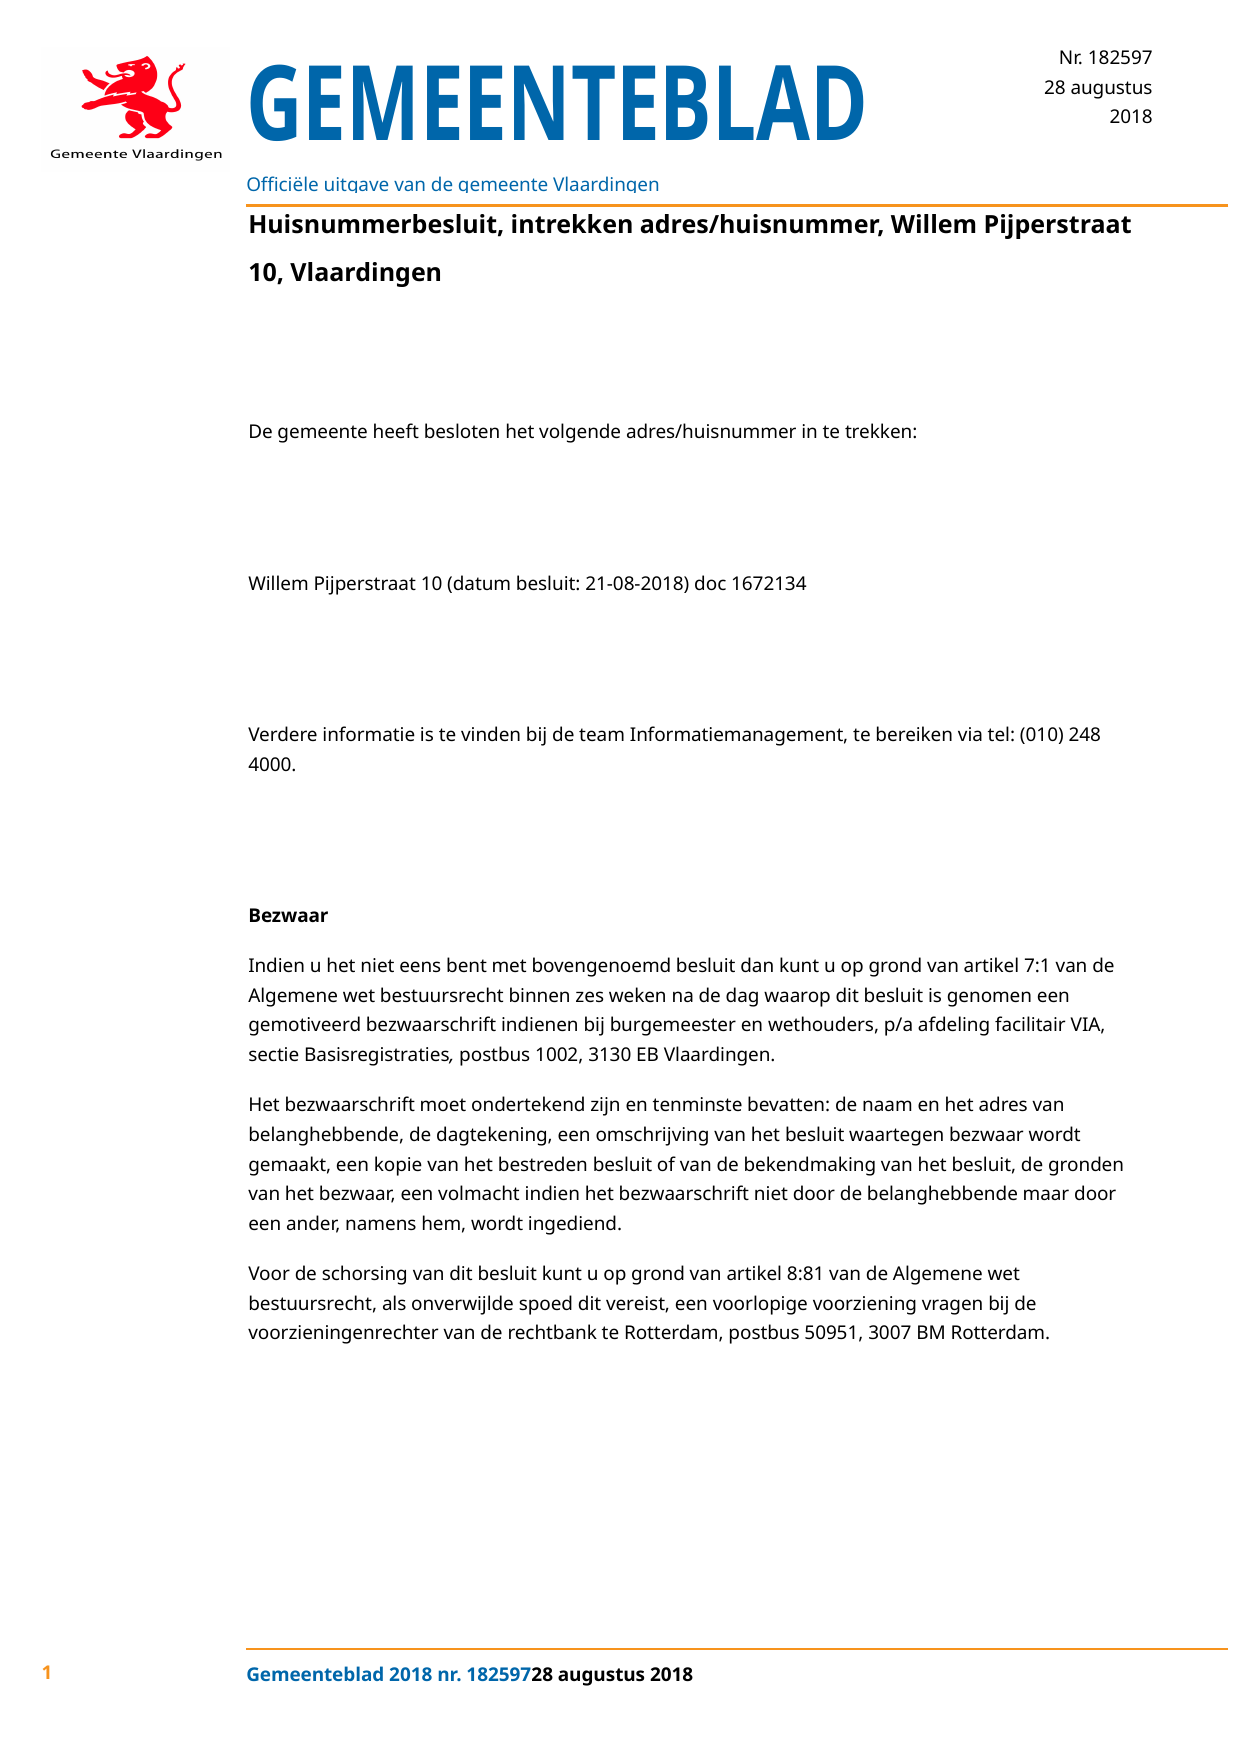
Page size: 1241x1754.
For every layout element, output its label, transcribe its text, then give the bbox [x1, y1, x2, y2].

text Huisnummerbesluit, intrekken adres/huisnummer, Willem Pijperstraat 10, Vlaardingen [248, 207, 1152, 288]
text Verdere informatie is te vinden bij de team Informatiemanagement, te bereiken via tel: (010) 248 4000. [248, 721, 1152, 777]
text Voor de schorsing van dit besluit kunt u op grond van artikel 8:81 van de Algemene wet bestuursrecht, als onverwijlde spoed dit vereist, een voorlopige voorziening vragen bij de voorzieningenrechter van de rechtbank te Rotterdam, postbus 50951, 3007 BM Rotterdam. [248, 1260, 1152, 1345]
text Willem Pijperstraat 10 (datum besluit: 21-08-2018) doc 1672134 [248, 570, 1152, 596]
text Bezwaar [248, 902, 1152, 928]
text Het bezwaarschrift moet ondertekend zijn en tenminste bevatten: de naam en het adres van belanghebbende, de dagtekening, een omschrijving van het besluit waartegen bezwaar wordt gemaakt, een kopie van het bestreden besluit of van de bekendmaking van het besluit, de gronden van het bezwaar, een volmacht indien het bezwaarschrift niet door de belanghebbende maar door een ander, namens hem, wordt ingediend. [248, 1092, 1152, 1236]
text De gemeente heeft besloten het volgende adres/huisnummer in te trekken: [248, 419, 1152, 444]
picture [41, 47, 231, 172]
text Indien u het niet eens bent met bovengenoemd besluit dan kunt u op grond van artikel 7:1 van de Algemene wet bestuursrecht binnen zes weken na de dag waarop dit besluit is genomen een gemotiveerd bezwaarschrift indienen bij burgemeester en wethouders, p/a afdeling facilitair VIA, sectie Basisregistraties, postbus 1002, 3130 EB Vlaardingen. [248, 952, 1152, 1067]
